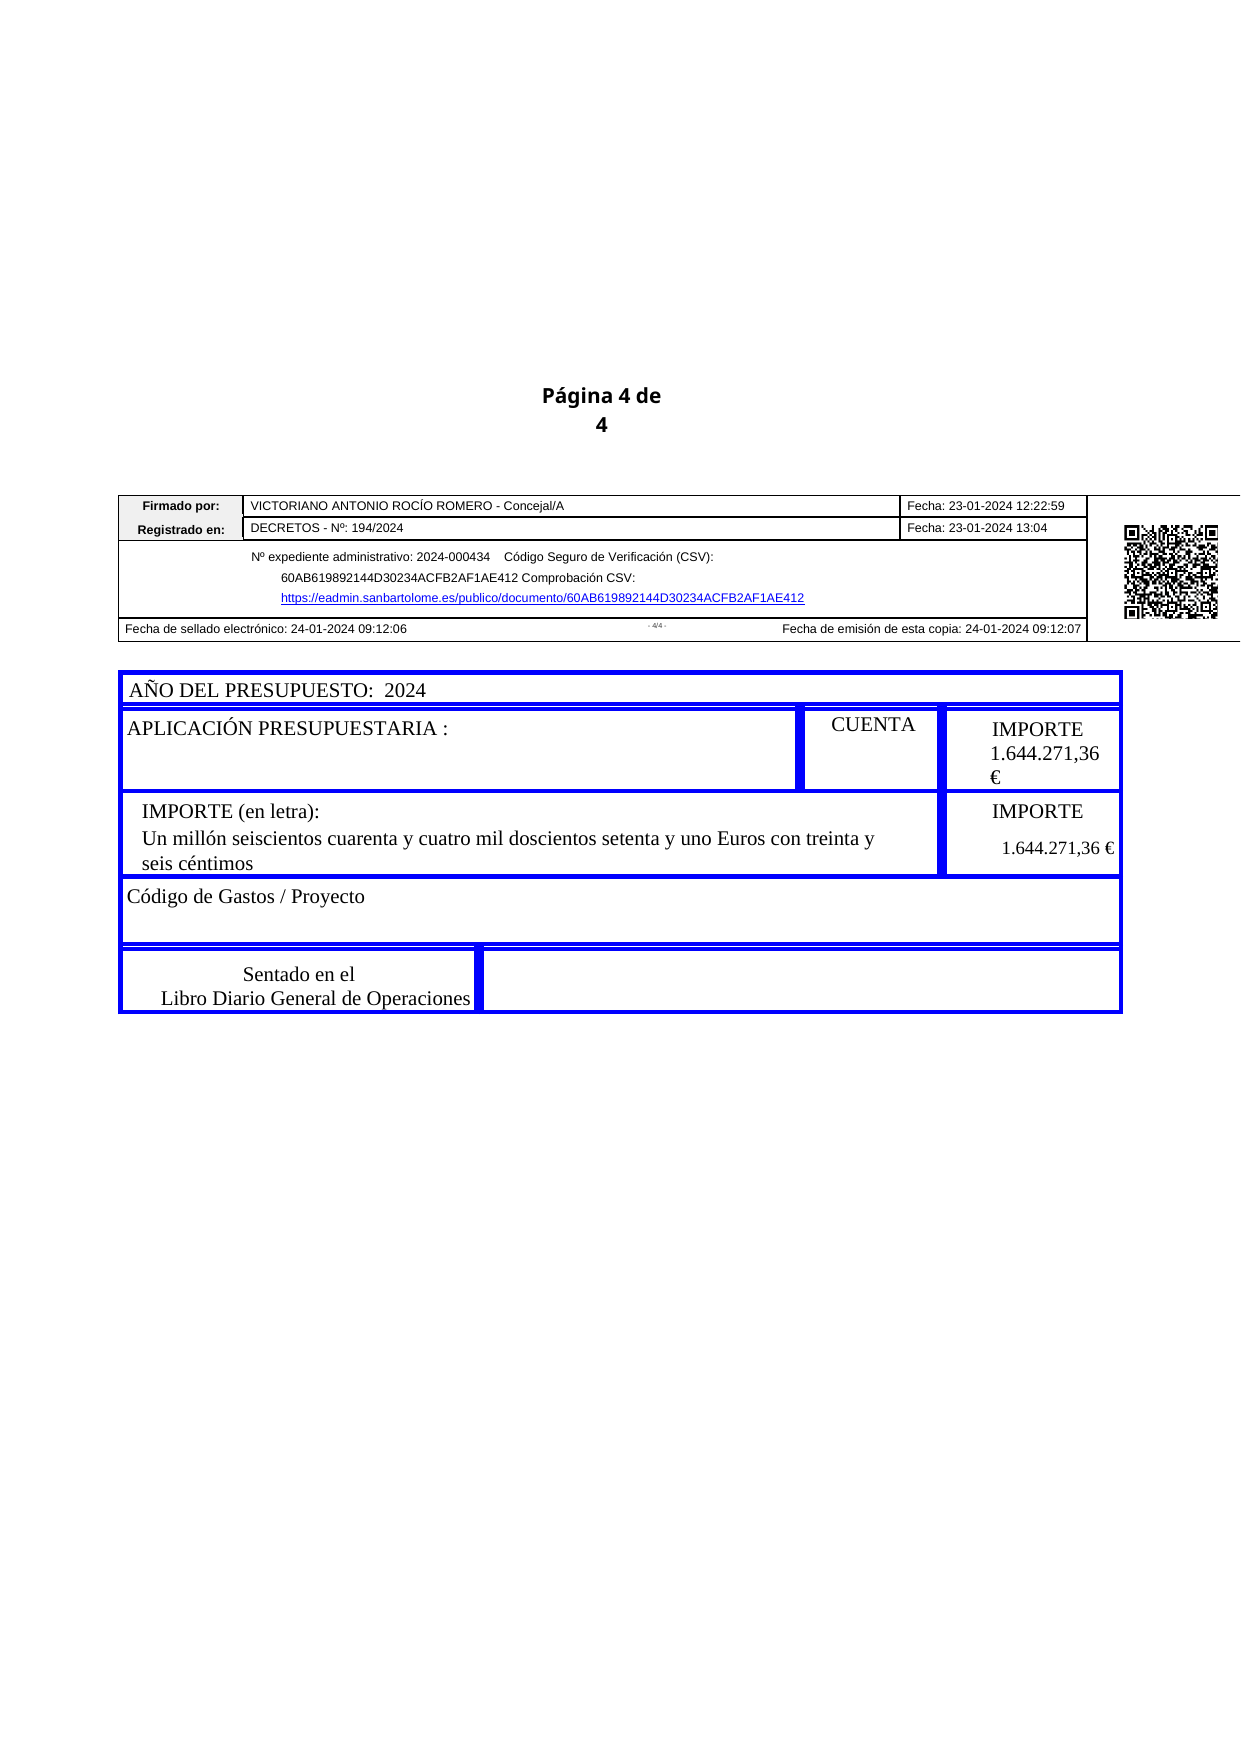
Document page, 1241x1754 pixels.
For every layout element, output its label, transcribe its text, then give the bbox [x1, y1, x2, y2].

table_cell Fecha: 23-01-2024 13:04 [901, 518, 1086, 539]
table_cell CUENTA [805, 711, 937, 789]
table_header VICTORIANO ANTONIO ROCÍO ROMERO - Concejal/A [244, 496, 899, 516]
table_cell DECRETOS - Nº: 194/2024 [244, 518, 899, 539]
table_cell IMPORTE 1.644.271,36 € [947, 793, 1119, 874]
table_cell Código de Gastos / Proyecto [123, 879, 1119, 942]
table_cell Sentado en el Libro Diario General de Operaciones [123, 951, 474, 1010]
table_cell APLICACIÓN PRESUPUESTARIA : [123, 711, 795, 789]
table_header [1088, 496, 1240, 641]
table_cell IMPORTE (en letra): Un millón seiscientos cuarenta y cuatro mil doscientos setenta y uno Euros con treinta y seis céntimos [123, 793, 937, 874]
table_cell IMPORTE 1.644.271,36 € [947, 711, 1119, 789]
table_cell Registrado en: [119, 520, 242, 537]
text Página 4 de 4 [536, 381, 667, 438]
table_header AÑO DEL PRESUPUESTO: 2024 [123, 675, 1119, 702]
table_cell Fecha de sellado electrónico: 24-01-2024 09:12:06 - 4/4 - Fecha de emisión de esta copia: 24-01-2024 09:12:07 [119, 619, 1086, 641]
table_header Firmado por: [119, 496, 242, 514]
table_header Fecha: 23-01-2024 12:22:59 [901, 496, 1086, 516]
table_cell Nº expediente administrativo: 2024-000434 Código Seguro de Verificación (CSV): 60AB619892144D30234ACFB2AF1AE412 Comprobación CSV: https://eadmin.sanbartolome.es/publico/documento/60AB619892144D30234ACFB2AF1AE412 [119, 541, 1086, 617]
table_cell [484, 951, 1119, 1010]
